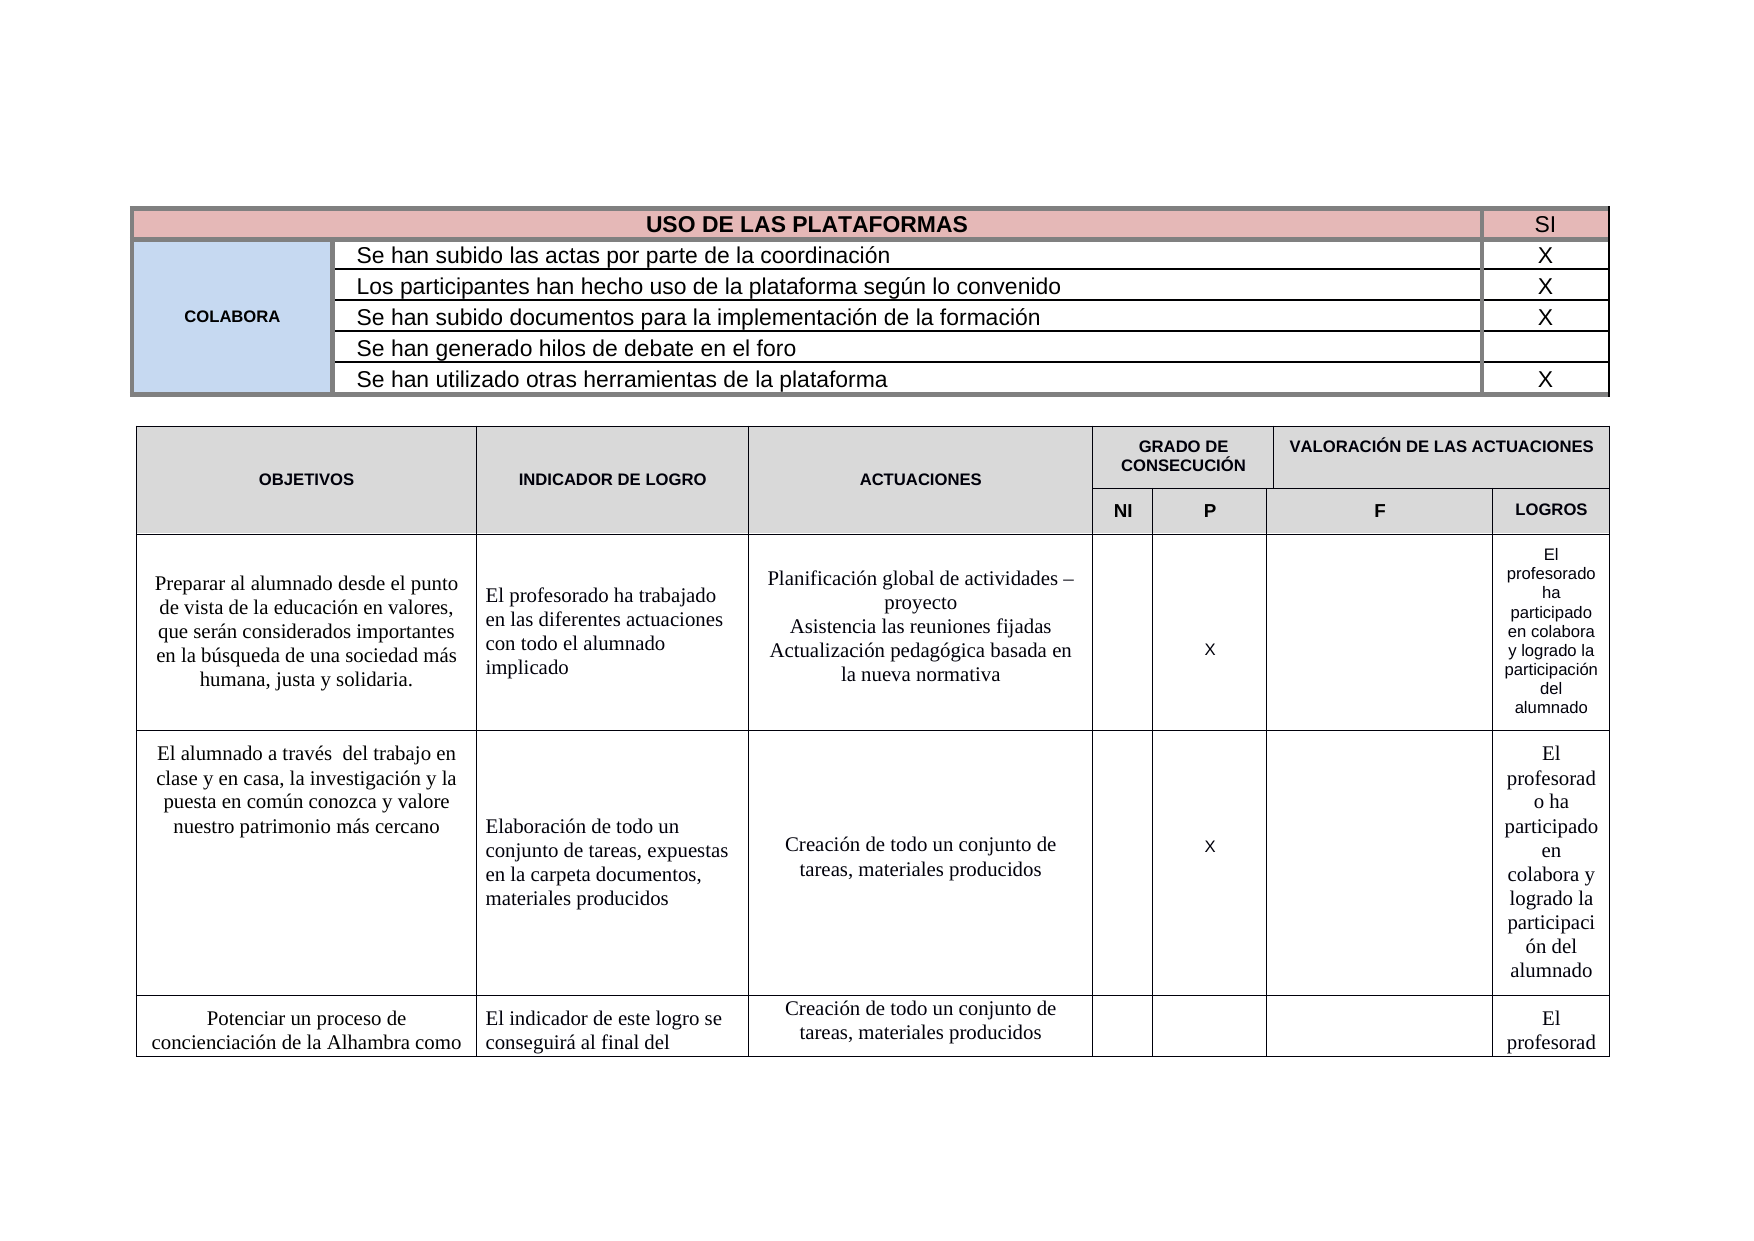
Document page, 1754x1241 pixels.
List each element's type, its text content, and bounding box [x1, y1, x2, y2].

table_cell Planificación global de actividades – proyecto Asistencia las reuniones fijadas Actualización pedagógica basada en la nueva normativa [749, 535, 1092, 730]
table_cell Creación de todo un conjunto de tareas, materiales producidos [749, 731, 1092, 994]
table_cell El profesorado ha participado en colabora y logrado la participación del alumnado [1493, 731, 1609, 994]
table_cell El profesorado ha participado en colabora y logrado la participación del alumnado [1493, 535, 1609, 730]
table_header VALORACIÓN DE LAS ACTUACIONES [1274, 427, 1609, 488]
table_cell X [1484, 242, 1608, 268]
table_cell [1267, 535, 1492, 730]
table_cell Creación de todo un conjunto de tareas, materiales producidos [749, 996, 1092, 1056]
table_header OBJETIVOS [137, 427, 476, 533]
table_cell [1267, 996, 1492, 1056]
table_cell [1267, 731, 1492, 994]
table_cell Preparar al alumnado desde el punto de vista de la educación en valores, que serán considerados importantes en la búsqueda de una sociedad más humana, justa y solidaria. [137, 535, 476, 730]
table_cell El profesorad [1493, 996, 1609, 1056]
table_cell LOGROS [1493, 489, 1609, 533]
table_header ACTUACIONES [749, 427, 1092, 533]
table_cell X [1484, 363, 1608, 392]
table_cell [1153, 996, 1266, 1056]
table_cell X [1153, 535, 1266, 730]
table_cell [1093, 996, 1152, 1056]
table_header GRADO DE CONSECUCIÓN [1093, 427, 1273, 488]
table_header SI [1484, 211, 1608, 237]
table_cell Se han subido documentos para la implementación de la formación [335, 301, 1480, 330]
table_cell NI [1093, 489, 1152, 533]
table_header USO DE LAS PLATAFORMAS [134, 211, 1480, 237]
table_cell X [1484, 270, 1608, 299]
table_cell Se han utilizado otras herramientas de la plataforma [335, 363, 1480, 392]
table_cell X [1153, 731, 1266, 994]
table_cell Los participantes han hecho uso de la plataforma según lo convenido [335, 270, 1480, 299]
table_cell X [1484, 301, 1608, 330]
table_cell El profesorado ha trabajado en las diferentes actuaciones con todo el alumnado implicado [477, 535, 748, 730]
table_cell F [1267, 489, 1492, 533]
table_cell P [1153, 489, 1266, 533]
table_cell El indicador de este logro se conseguirá al final del [477, 996, 748, 1056]
table_cell COLABORA [134, 242, 330, 392]
table_header INDICADOR DE LOGRO [477, 427, 748, 533]
table_cell [1484, 332, 1608, 361]
table_cell Se han generado hilos de debate en el foro [335, 332, 1480, 361]
table_cell Se han subido las actas por parte de la coordinación [335, 242, 1480, 268]
table_cell Potenciar un proceso de concienciación de la Alhambra como [137, 996, 476, 1056]
table_cell [1093, 731, 1152, 994]
table_cell [1093, 535, 1152, 730]
table_cell El alumnado a través del trabajo en clase y en casa, la investigación y la puesta en común conozca y valore nuestro patrimonio más cercano [137, 731, 476, 994]
table_cell Elaboración de todo un conjunto de tareas, expuestas en la carpeta documentos, materiales producidos [477, 731, 748, 994]
